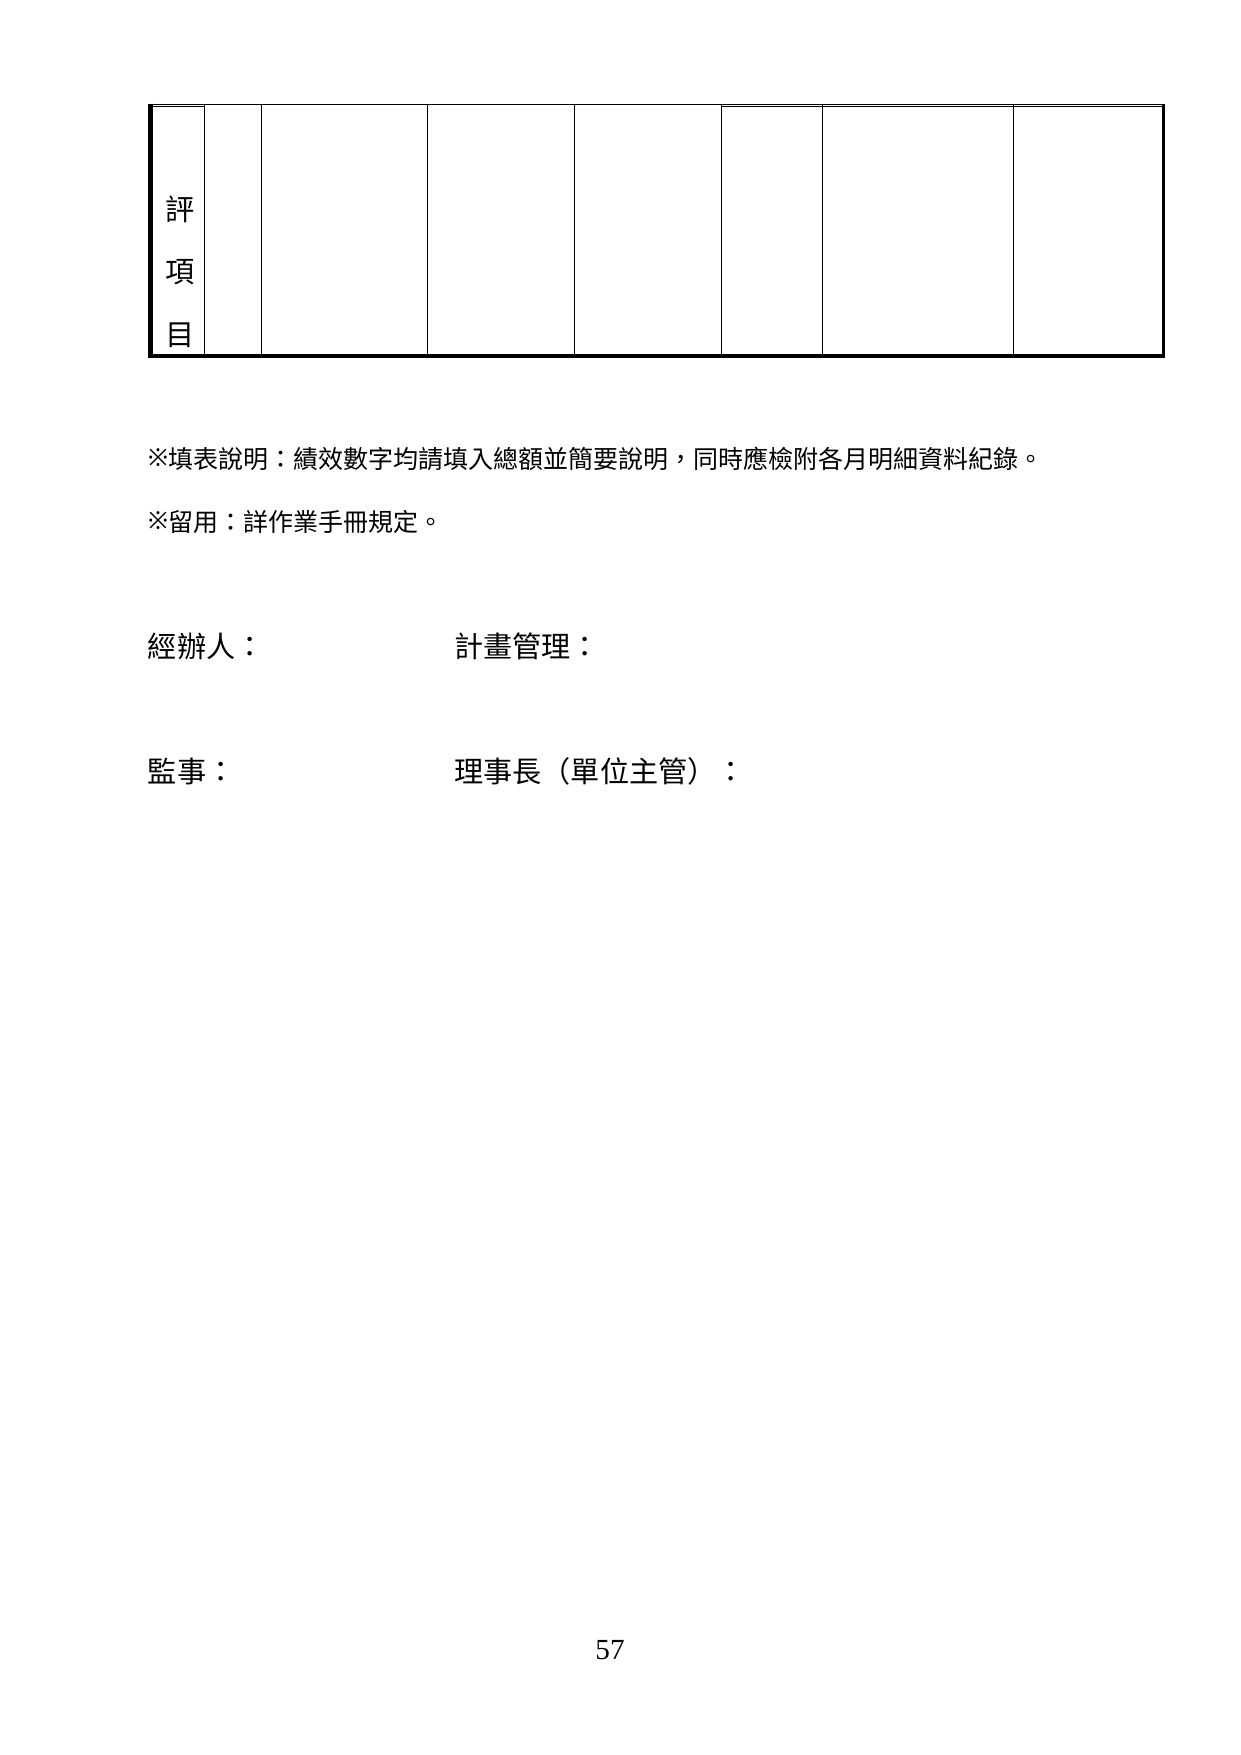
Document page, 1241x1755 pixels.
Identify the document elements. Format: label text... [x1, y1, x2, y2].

text ※留用：詳作業手冊規定。 [148, 478, 1109, 541]
table_cell [722, 107, 822, 353]
table_cell 評項目 [153, 107, 204, 353]
text 經辦人： 計畫管理： [148, 603, 1109, 666]
table_cell [1014, 107, 1162, 353]
text ※填表說明：績效數字均請填入總額並簡要說明，同時應檢附各月明細資料紀錄。 [148, 416, 1109, 478]
table_cell [205, 105, 261, 353]
table_cell [823, 107, 1013, 353]
table_cell [428, 105, 574, 353]
text 監事： 理事長（單位主管）： [148, 728, 1109, 791]
table_cell [262, 105, 427, 353]
table_cell [575, 105, 721, 353]
